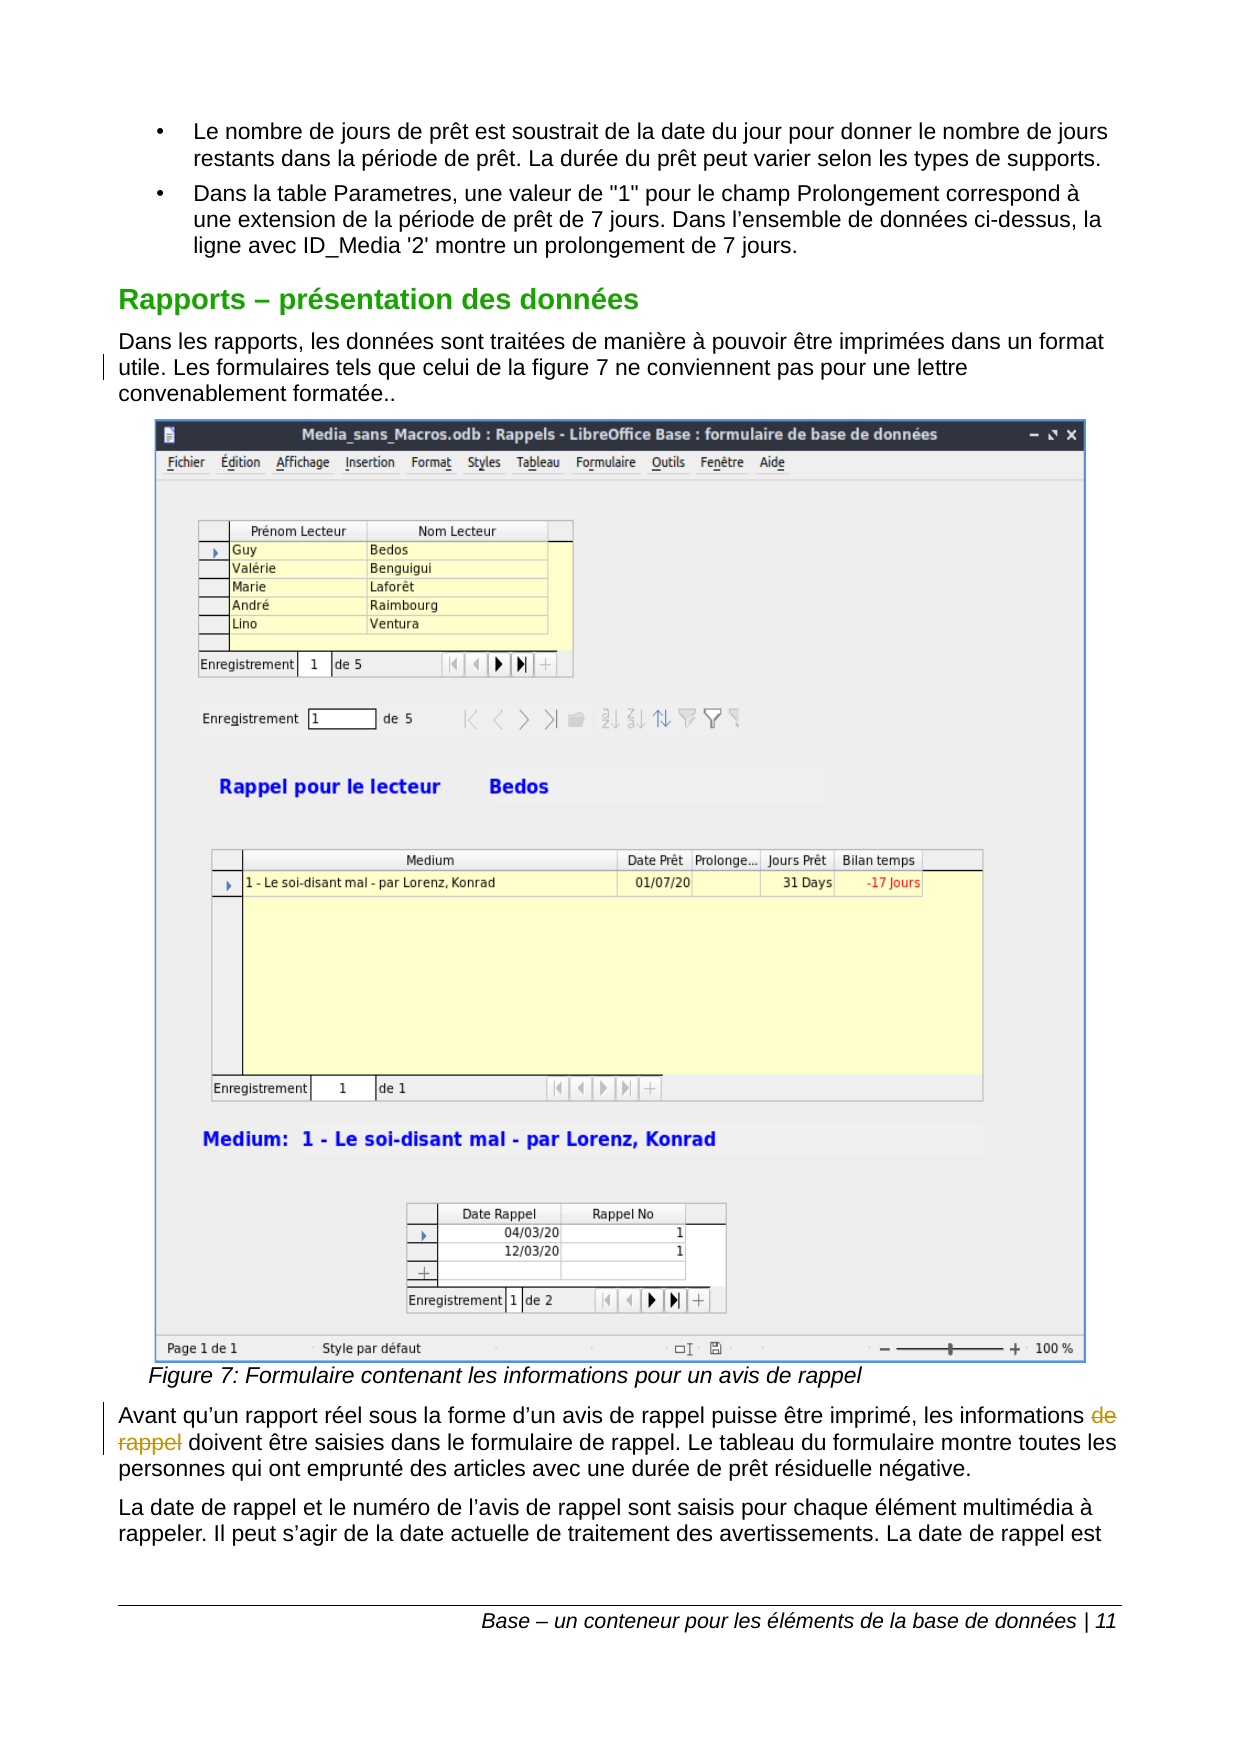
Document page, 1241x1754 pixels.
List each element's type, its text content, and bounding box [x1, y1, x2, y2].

subtitle Rapports – présentation des données [118, 282, 1122, 316]
text Figure 7: Formulaire contenant les informations pour un avis de rappel [148, 419, 1092, 1389]
picture [154, 419, 1086, 1363]
text La date de rappel et le numéro de l’avis de rappel sont saisis pour chaque élément multimédia à rappeler. Il peut s’agir de la date actuelle de traitement des avertissements. La date de rappel est [118, 1494, 1122, 1547]
text Dans les rapports, les données sont traitées de manière à pouvoir être imprimées dans un format utile. Les formulaires tels que celui de la figure 7 ne conviennent pas pour une lettre convenablement formatée.. [118, 328, 1122, 407]
text Avant qu’un rapport réel sous la forme d’un avis de rappel puisse être imprimé, les informations doivent être saisies dans le formulaire de rappel. Le tableau du formulaire montre toutes les personnes qui ont emprunté des articles avec une durée de prêt résiduelle négative. [118, 1402, 1122, 1481]
list Le nombre de jours de prêt est soustrait de la date du jour pour donner le nombre de jours restants dans la période de prêt. La durée du prêt peut varier selon les types de supports. [156, 118, 1122, 171]
list Dans la table Parametres, une valeur de "1" pour le champ Prolongement correspond à une extension de la période de prêt de 7 jours. Dans l’ensemble de données ci-dessus, la ligne avec ID_Media '2' montre un prolongement de 7 jours. [156, 180, 1122, 259]
